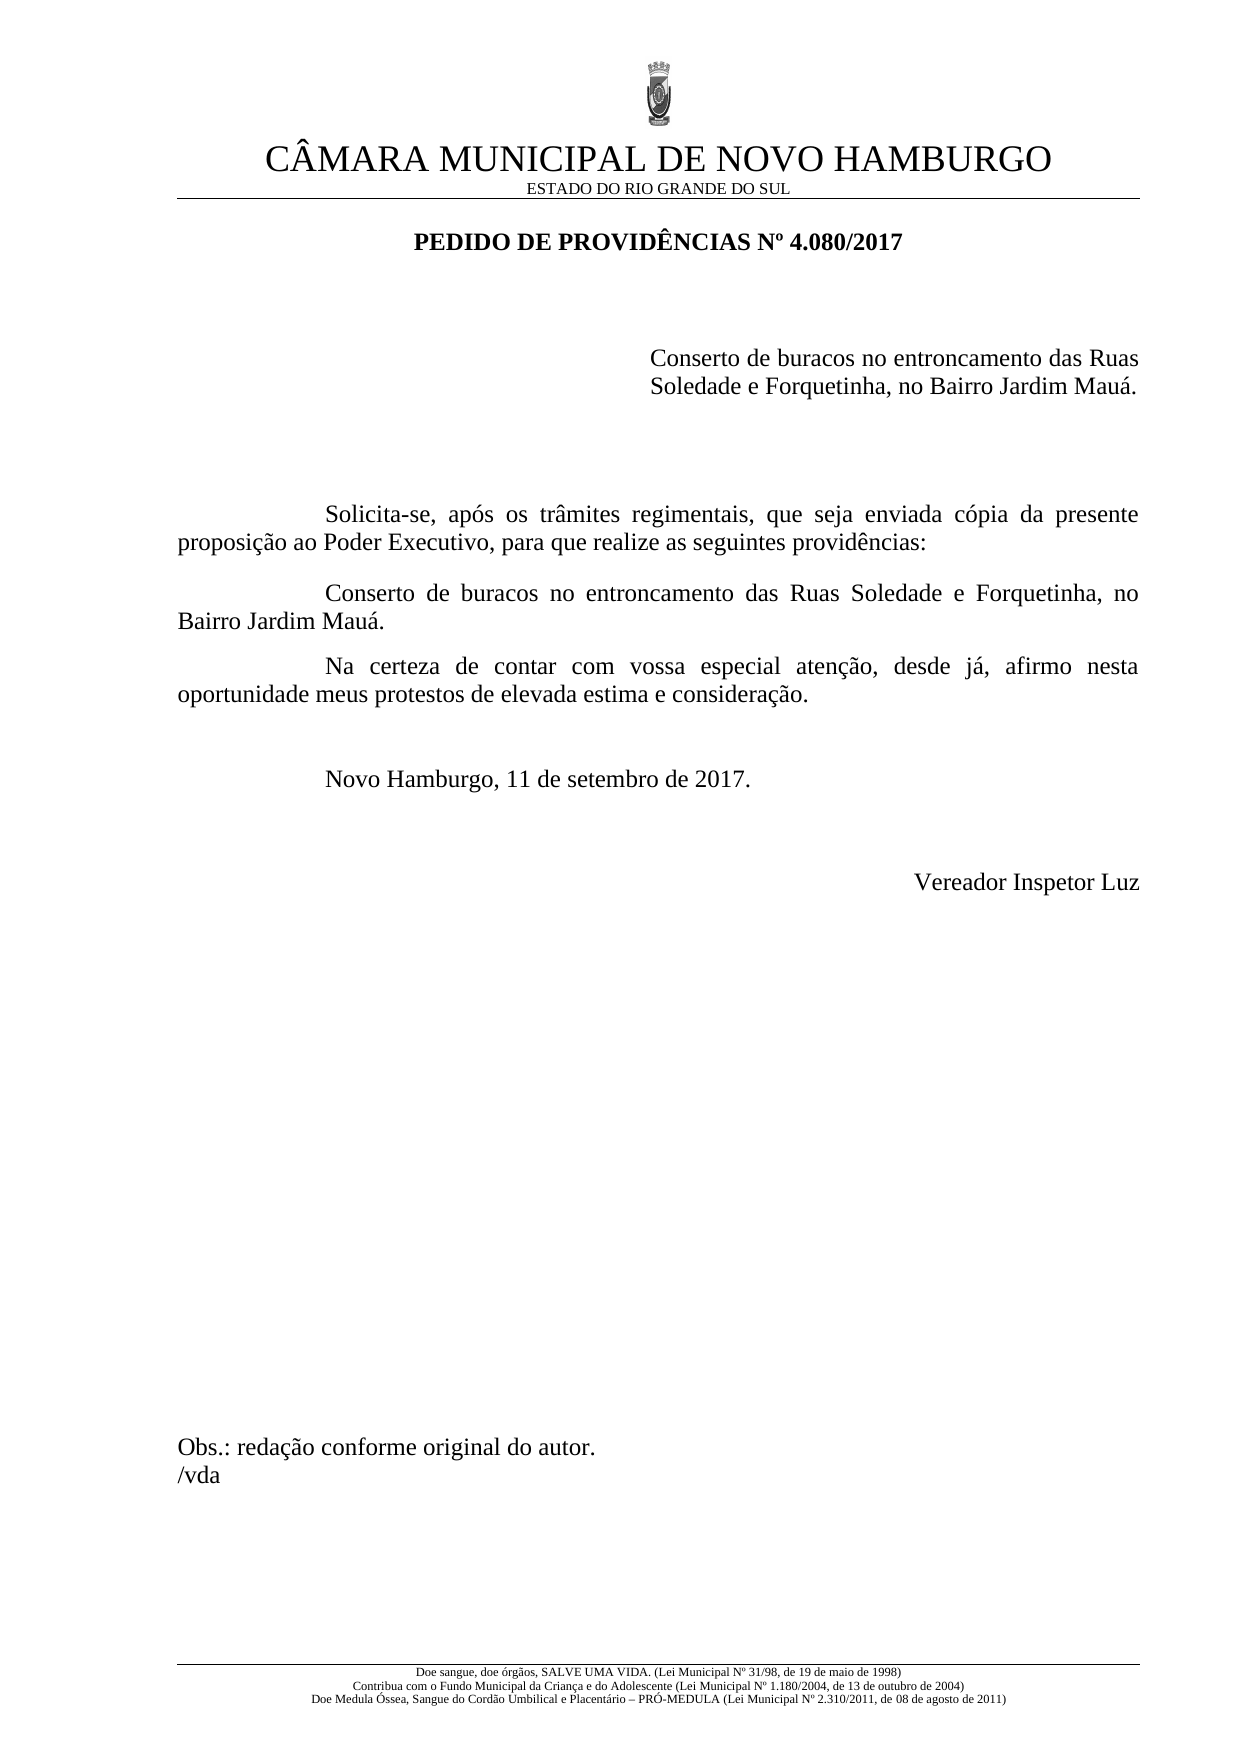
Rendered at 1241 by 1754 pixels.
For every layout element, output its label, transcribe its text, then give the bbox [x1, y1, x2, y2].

text /vda [177, 1461, 1140, 1489]
text Novo Hamburgo, 11 de setembro de 2017. [177, 765, 1140, 793]
text Conserto de buracos no entroncamento das Ruas Soledade e Forquetinha, no Bairro Jardim Mauá. [650, 344, 1140, 400]
text Solicita-se, após os trâmites regimentais, que seja enviada cópia da presente proposição ao Poder Executivo, para que realize as seguintes providências: [177, 500, 1140, 556]
text Vereador Inspetor Luz [177, 868, 1140, 895]
text Na certeza de contar com vossa especial atenção, desde já, afirmo nesta oportunidade meus protestos de elevada estima e consideração. [177, 652, 1140, 708]
text Obs.: redação conforme original do autor. [177, 1433, 1140, 1461]
text Conserto de buracos no entroncamento das Ruas Soledade e Forquetinha, no Bairro Jardim Mauá. [177, 579, 1140, 635]
text PEDIDO DE PROVIDÊNCIAS Nº 4.080/2017 [177, 228, 1140, 256]
